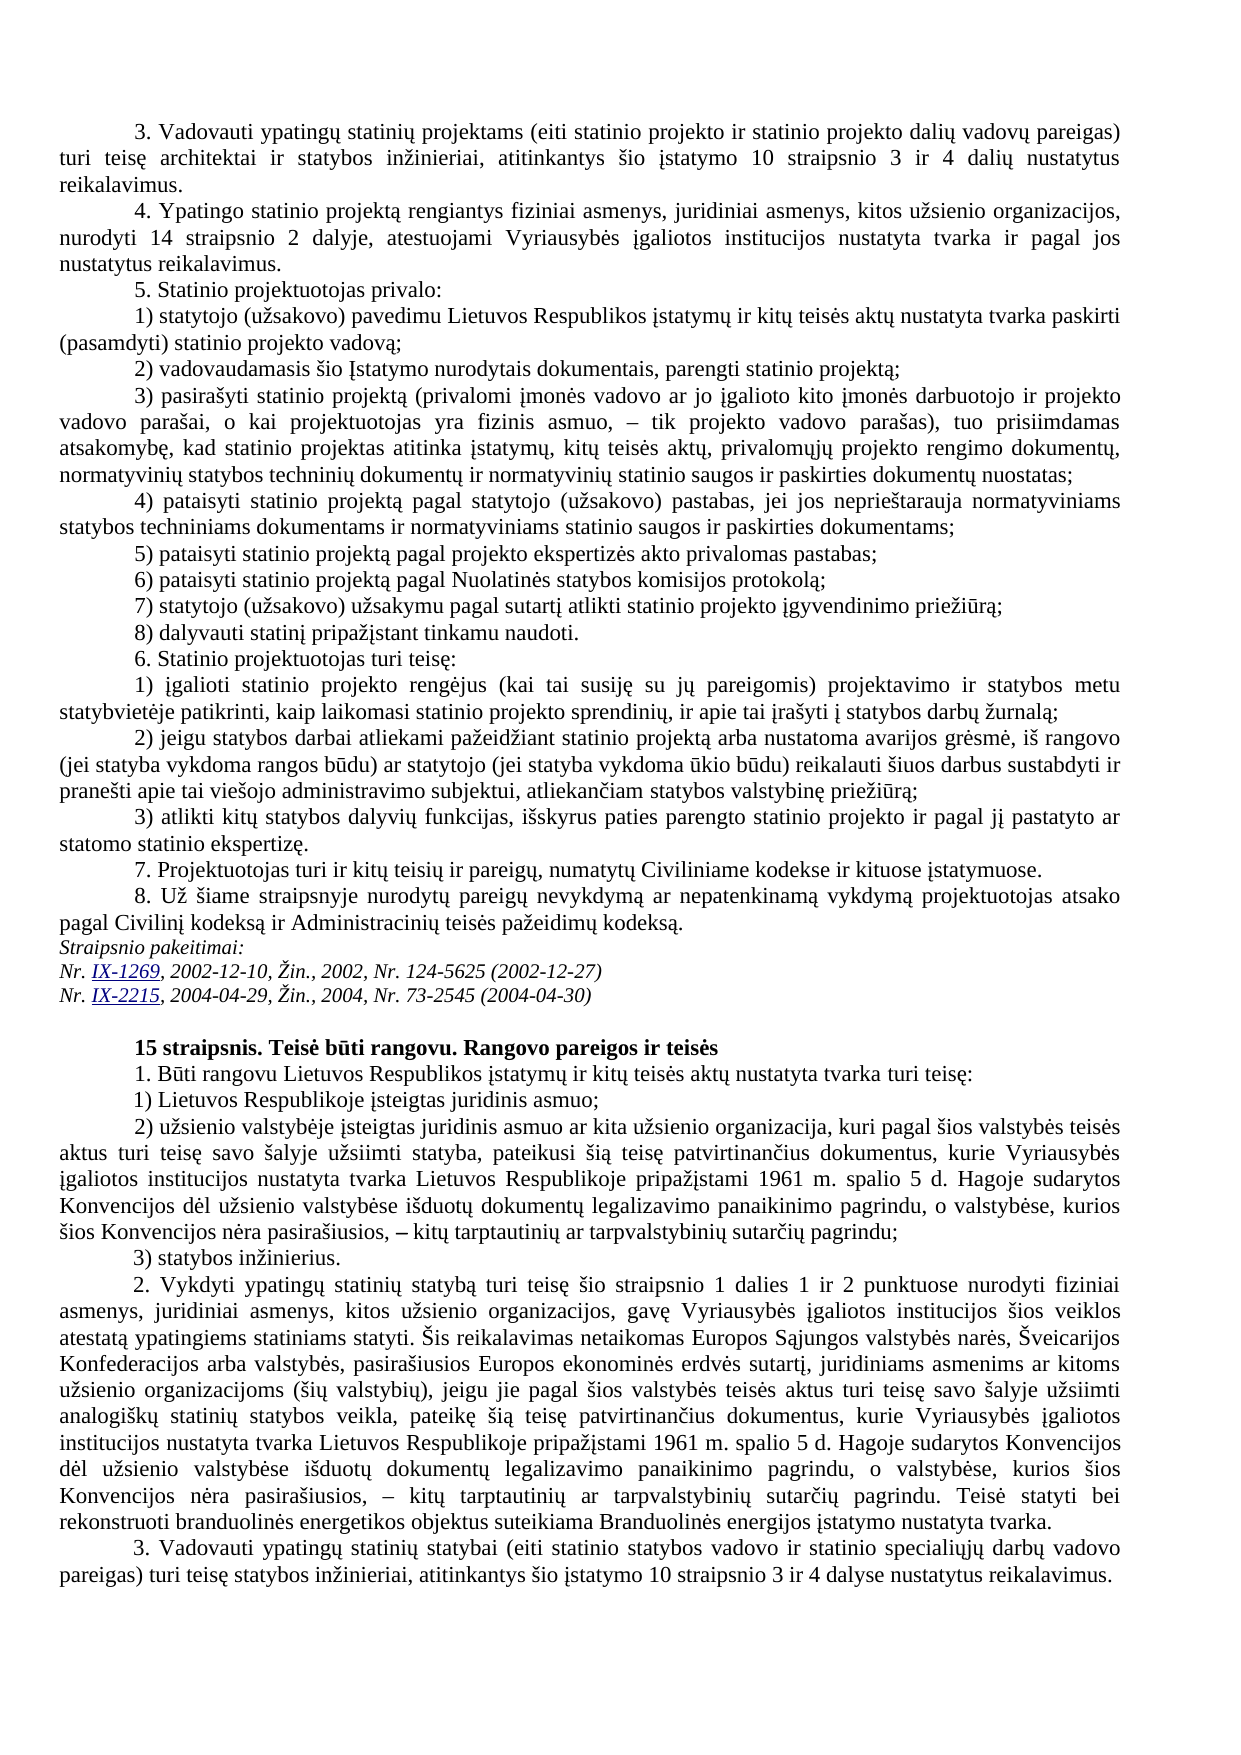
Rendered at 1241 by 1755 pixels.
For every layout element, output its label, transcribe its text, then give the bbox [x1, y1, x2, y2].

text 1) įgalioti statinio projekto rengėjus (kai tai susiję su jų pareigomis) projektavimo ir statybos metu statybvietėje patikrinti, kaip laikomasi statinio projekto sprendinių, ir apie tai įrašyti į statybos darbų žurnalą; [59, 672, 1122, 724]
text 3) statybos inžinierius. [59, 1244, 1122, 1271]
text 7) statytojo (užsakovo) užsakymu pagal sutartį atlikti statinio projekto įgyvendinimo priežiūrą; [59, 592, 1122, 619]
text 1) statytojo (užsakovo) pavedimu Lietuvos Respublikos įstatymų ir kitų teisės aktų nustatyta tvarka paskirti (pasamdyti) statinio projekto vadovą; [59, 303, 1122, 355]
text 6) pataisyti statinio projektą pagal Nuolatinės statybos komisijos protokolą; [59, 566, 1122, 592]
text 4) pataisyti statinio projektą pagal statytojo (užsakovo) pastabas, jei jos neprieštarauja normatyviniams statybos techniniams dokumentams ir normatyviniams statinio saugos ir paskirties dokumentams; [59, 487, 1122, 540]
text 7. Projektuotojas turi ir kitų teisių ir pareigų, numatytų Civiliniame kodekse ir kituose įstatymuose. [59, 856, 1122, 882]
text 15 straipsnis. Teisė būti rangovu. Rangovo pareigos ir teisės [59, 1034, 1122, 1060]
text 3. Vadovauti ypatingų statinių statybai (eiti statinio statybos vadovo ir statinio specialiųjų darbų vadovo pareigas) turi teisę statybos inžinieriai, atitinkantys šio įstatymo 10 straipsnio 3 ir 4 dalyse nustatytus reikalavimus. [59, 1534, 1122, 1587]
text 8. Už šiame straipsnyje nurodytų pareigų nevykdymą ar nepatenkinamą vykdymą projektuotojas atsako pagal Civilinį kodeksą ir Administracinių teisės pažeidimų kodeksą. [59, 882, 1122, 935]
text Nr. IX-1269, 2002-12-10, Žin., 2002, Nr. 124-5625 (2002-12-27) [59, 959, 1122, 983]
text 1. Būti rangovu Lietuvos Respublikos įstatymų ir kitų teisės aktų nustatyta tvarka turi teisę: [59, 1060, 1122, 1086]
text 8) dalyvauti statinį pripažįstant tinkamu naudoti. [59, 619, 1122, 645]
text 3) atlikti kitų statybos dalyvių funkcijas, išskyrus paties parengto statinio projekto ir pagal jį pastatyto ar statomo statinio ekspertizę. [59, 803, 1122, 856]
text 2. Vykdyti ypatingų statinių statybą turi teisę šio straipsnio 1 dalies 1 ir 2 punktuose nurodyti fiziniai asmenys, juridiniai asmenys, kitos užsienio organizacijos, gavę Vyriausybės įgaliotos institucijos šios veiklos atestatą ypatingiems statiniams statyti. Šis reikalavimas netaikomas Europos Sąjungos valstybės narės, Šveicarijos Konfederacijos arba valstybės, pasirašiusios Europos ekonominės erdvės sutartį, juridiniams asmenims ar kitoms užsienio organizacijoms (šių valstybių), jeigu jie pagal šios valstybės teisės aktus turi teisę savo šalyje užsiimti analogiškų statinių statybos veikla, pateikę šią teisę patvirtinančius dokumentus, kurie Vyriausybės įgaliotos institucijos nustatyta tvarka Lietuvos Respublikoje pripažįstami 1961 m. spalio 5 d. Hagoje sudarytos Konvencijos dėl užsienio valstybėse išduotų dokumentų legalizavimo panaikinimo pagrindu, o valstybėse, kurios šios Konvencijos nėra pasirašiusios, – kitų tarptautinių ar tarpvalstybinių sutarčių pagrindu. Teisė statyti bei rekonstruoti branduolinės energetikos objektus suteikiama Branduolinės energijos įstatymo nustatyta tvarka. [59, 1271, 1122, 1534]
text 2) užsienio valstybėje įsteigtas juridinis asmuo ar kita užsienio organizacija, kuri pagal šios valstybės teisės aktus turi teisę savo šalyje užsiimti statyba, pateikusi šią teisę patvirtinančius dokumentus, kurie Vyriausybės įgaliotos institucijos nustatyta tvarka Lietuvos Respublikoje pripažįstami 1961 m. spalio 5 d. Hagoje sudarytos Konvencijos dėl užsienio valstybėse išduotų dokumentų legalizavimo panaikinimo pagrindu, o valstybėse, kurios šios Konvencijos nėra pasirašiusios, – kitų tarptautinių ar tarpvalstybinių sutarčių pagrindu; [59, 1113, 1122, 1244]
text 5. Statinio projektuotojas privalo: [59, 276, 1122, 303]
text 6. Statinio projektuotojas turi teisę: [59, 645, 1122, 672]
text 2) jeigu statybos darbai atliekami pažeidžiant statinio projektą arba nustatoma avarijos grėsmė, iš rangovo (jei statyba vykdoma rangos būdu) ar statytojo (jei statyba vykdoma ūkio būdu) reikalauti šiuos darbus sustabdyti ir pranešti apie tai viešojo administravimo subjektui, atliekančiam statybos valstybinę priežiūrą; [59, 724, 1122, 803]
text 3. Vadovauti ypatingų statinių projektams (eiti statinio projekto ir statinio projekto dalių vadovų pareigas) turi teisę architektai ir statybos inžinieriai, atitinkantys šio įstatymo 10 straipsnio 3 ir 4 dalių nustatytus reikalavimus. [59, 118, 1122, 197]
text Nr. IX-2215, 2004-04-29, Žin., 2004, Nr. 73-2545 (2004-04-30) [59, 983, 1122, 1007]
text Straipsnio pakeitimai: [59, 935, 1122, 959]
text 3) pasirašyti statinio projektą (privalomi įmonės vadovo ar jo įgalioto kito įmonės darbuotojo ir projekto vadovo parašai, o kai projektuotojas yra fizinis asmuo, – tik projekto vadovo parašas), tuo prisiimdamas atsakomybę, kad statinio projektas atitinka įstatymų, kitų teisės aktų, privalomųjų projekto rengimo dokumentų, normatyvinių statybos techninių dokumentų ir normatyvinių statinio saugos ir paskirties dokumentų nuostatas; [59, 382, 1122, 487]
text 2) vadovaudamasis šio Įstatymo nurodytais dokumentais, parengti statinio projektą; [59, 355, 1122, 382]
text 5) pataisyti statinio projektą pagal projekto ekspertizės akto privalomas pastabas; [59, 540, 1122, 566]
text 4. Ypatingo statinio projektą rengiantys fiziniai asmenys, juridiniai asmenys, kitos užsienio organizacijos, nurodyti 14 straipsnio 2 dalyje, atestuojami Vyriausybės įgaliotos institucijos nustatyta tvarka ir pagal jos nustatytus reikalavimus. [59, 197, 1122, 276]
text 1) Lietuvos Respublikoje įsteigtas juridinis asmuo; [59, 1086, 1122, 1113]
